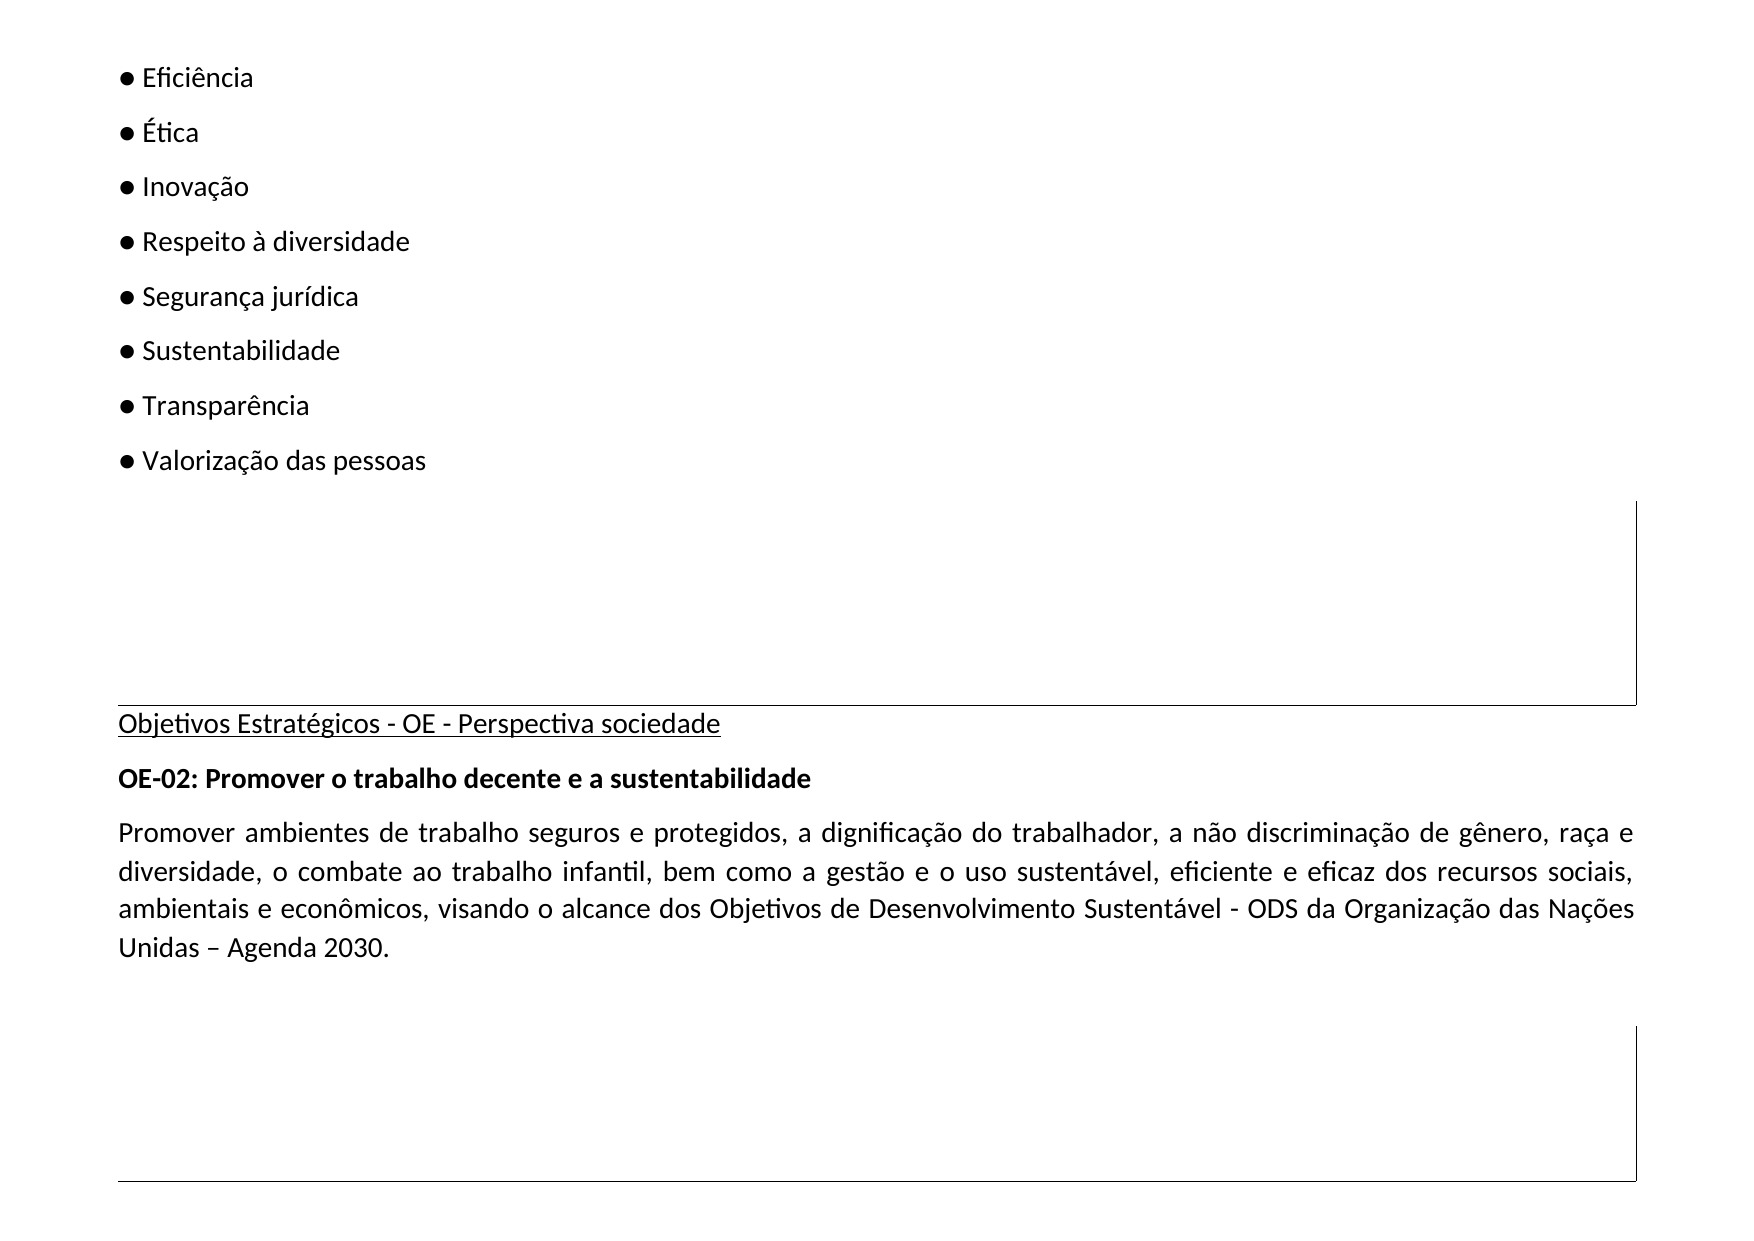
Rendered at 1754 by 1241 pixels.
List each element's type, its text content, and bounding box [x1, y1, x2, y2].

text Promover ambientes de trabalho seguros e protegidos, a dignificação do trabalhador, a não discriminação de gênero, raça e diversidade, o combate ao trabalho infantil, bem como a gestão e o uso sustentável, eficiente e eficaz dos recursos sociais, ambientais e econômicos, visando o alcance dos Objetivos de Desenvolvimento Sustentável - ODS da Organização das Nações Unidas – Agenda 2030. [118, 814, 1636, 964]
text ● Inovação [118, 168, 1636, 204]
text ● Valorização das pessoas [118, 442, 1636, 477]
text ● Ética [118, 114, 1636, 149]
text Objetivos Estratégicos - OE - Perspectiva sociedade [118, 705, 1636, 741]
text ● Sustentabilidade [118, 332, 1636, 368]
text OE-02: Promover o trabalho decente e a sustentabilidade [118, 760, 1636, 796]
text ● Transparência [118, 387, 1636, 423]
text ● Segurança jurídica [118, 278, 1636, 313]
text ● Respeito à diversidade [118, 223, 1636, 259]
text ● Eficiência [118, 59, 1636, 94]
